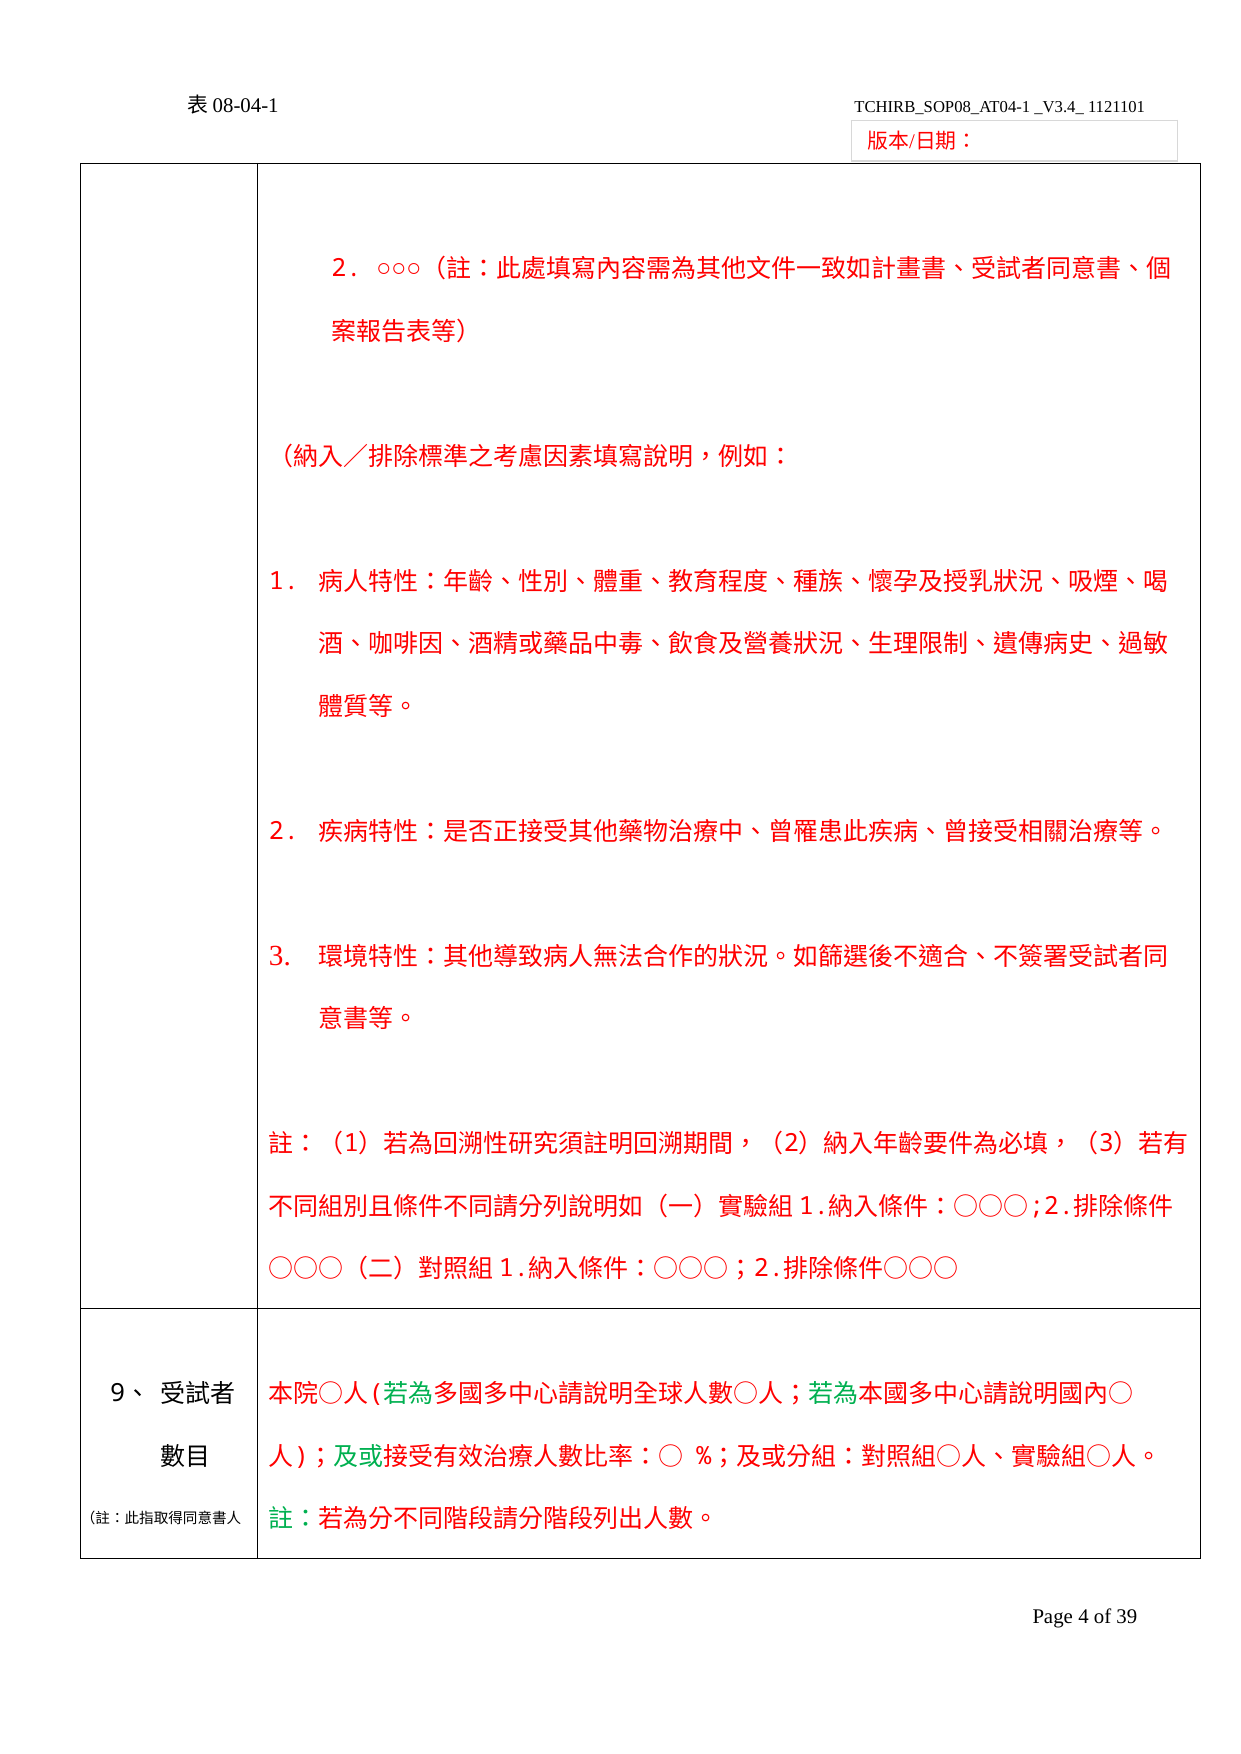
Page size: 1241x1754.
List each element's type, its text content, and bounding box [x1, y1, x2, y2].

table_cell 受試者數目 （註：此指取得同意書人 [81, 1309, 257, 1558]
table_cell [1201, 163, 1205, 1308]
table_cell [81, 164, 257, 1308]
table_cell 納入條件： 大於○○歲，或者○○歲至○○歲。 ○○○（註：此處填寫內容需為其他文件一致如計畫書、受試者同意書、個案報告表等） 排除條件： 1. ○○○ 2. ○○○（註：此處填寫內容需為其他文件一致如計畫書、受試者同意書、個案報告表等） （納入／排除標準之考慮因素填寫說明，例如： 病人特性：年齡、性別、體重、教育程度、種族、懷孕及授乳狀況、吸煙、喝酒、咖啡因、酒精或藥品中毒、飲食及營養狀況、生理限制、遺傳病史、過敏體質等。 疾病特性：是否正接受其他藥物治療中、曾罹患此疾病、曾接受相關治療等。 環境特性：其他導致病人無法合作的狀況。如篩選後不適合、不簽署受試者同意書等。 註：（1）若為回溯性研究須註明回溯期間，（2）納入年齡要件為必填，（3）若有不同組別且條件不同請分列說明如（一）實驗組1.納入條件：○○○;2.排除條件○○○（二）對照組1.納入條件：○○○；2.排除條件○○○ [258, 164, 1200, 1308]
table_cell 本院○人(若為多國多中心請說明全球人數○人；若為本國多中心請說明國內○人)；及或接受有效治療人數比率：○ %；及或分組：對照組○人、實驗組○人。註：若為分不同階段請分階段列出人數。 （填寫說明： 請填寫受試者總（全球）人數(預計納入人數及可評估人數)，若有分組需列出各組人數(建議先依統計方法估算達到統計意義所需人數〔可評估人數evaluable number〕，加上預估可能提前退出人數，得出預計納入人數〔預計納入人數enrolled number〕)。須說明計算所使用之假設。包括主要療效或評估指標、預期療效變異程度、第一類誤差及檢出力。） 請注意，此人數須與基本資料表之「預計參與本計畫受試者」欄位人數一致，該人數系指核准執行取得同意書或釋出資料最大值，不是完成人數。 人數填寫定義：意旨執行研究時取得簽署同意書人數（含篩選人數）或釋出資料庫人數，請留意此預估人數為大於或等於最終完成研究人數。 若為線上問卷調查，線上收集問卷之設計須含填寫人數上限設計及避免超收的機制，並須將該設計或確認方式列於本表中，並請填寫附表二。 若使用舊案資料或檢體可檢附之前IRB核准證明及簽者受試者同意書簽名影本（至少10份）、或自組織銀行或生物資料庫的證明書、聲明書或組織銀行臘塊清單佐證。 [258, 1309, 1200, 1558]
table_cell [1201, 1308, 1205, 1558]
